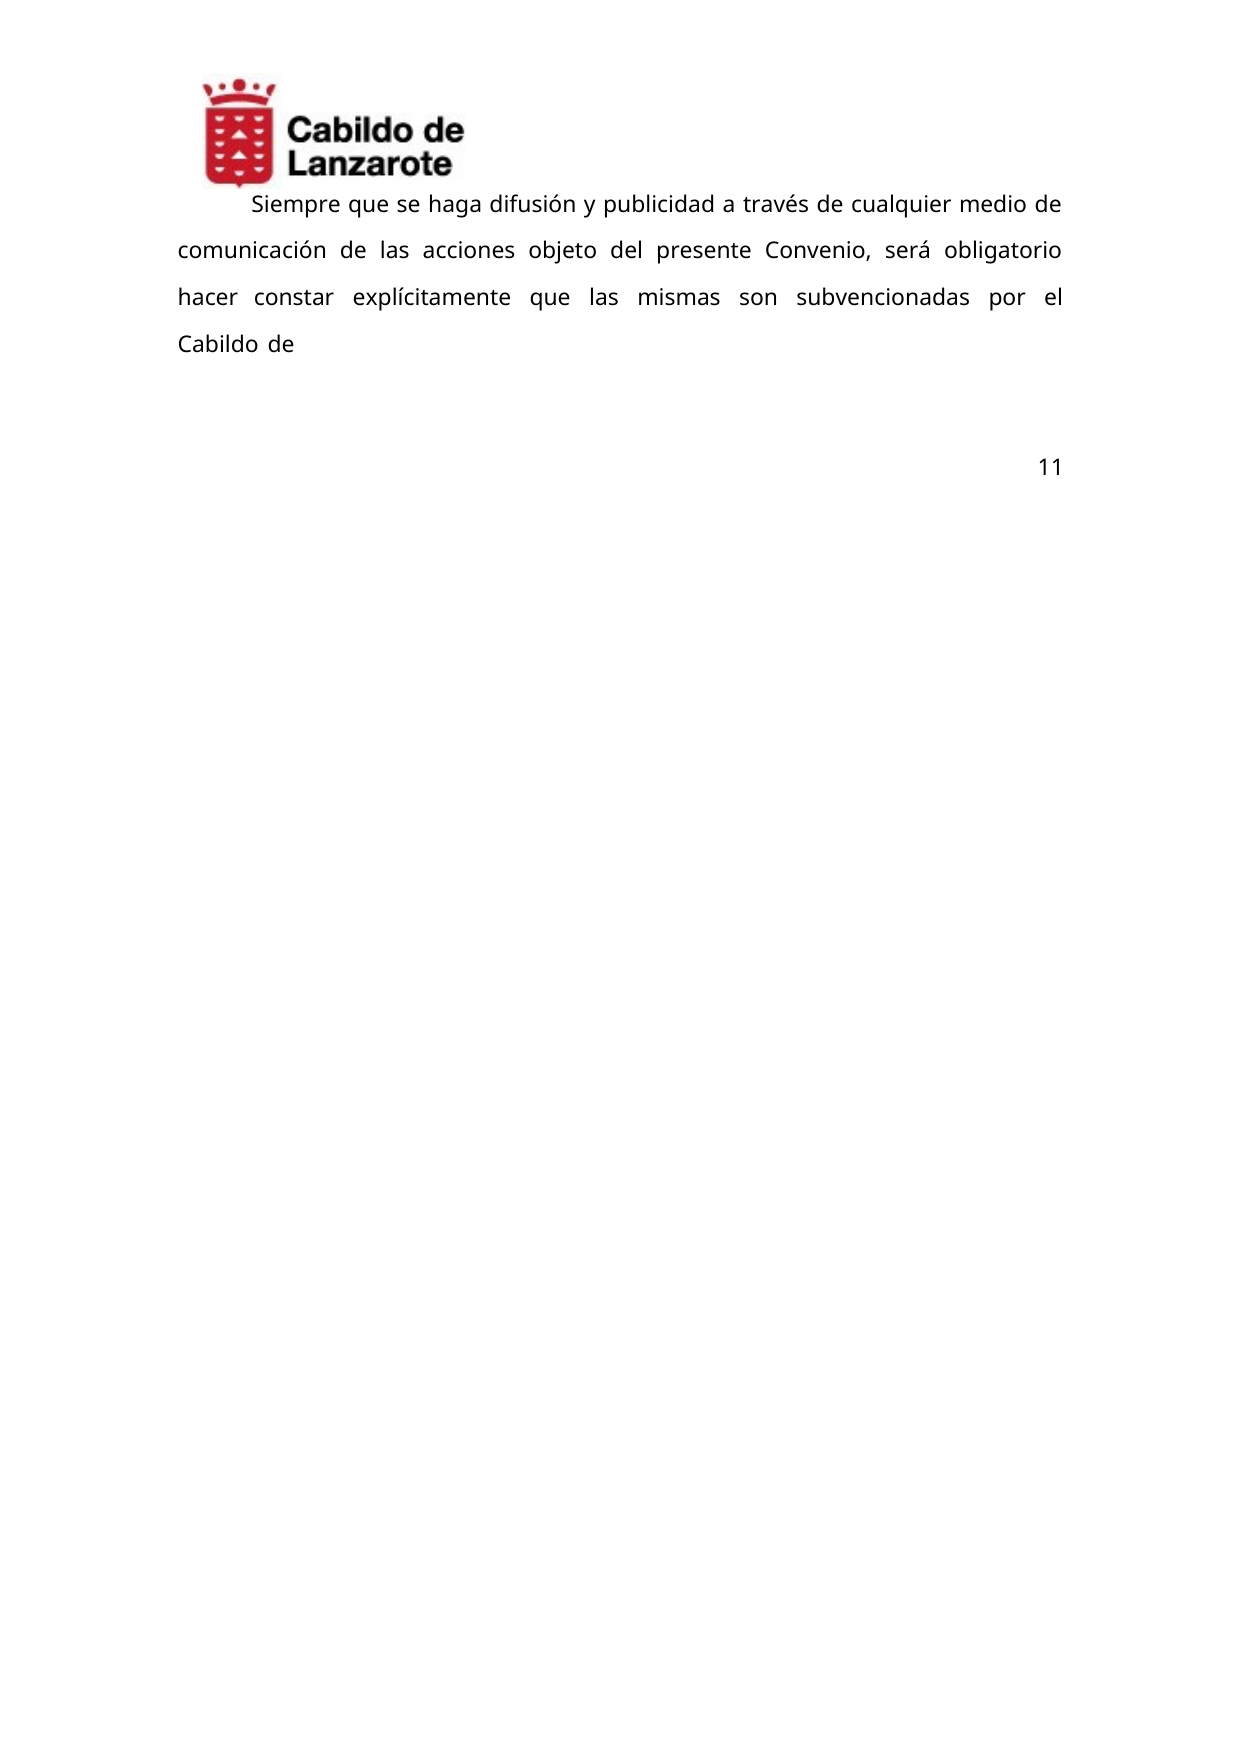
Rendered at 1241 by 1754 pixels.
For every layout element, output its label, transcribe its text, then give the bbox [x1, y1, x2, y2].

picture [201, 73, 466, 187]
text 11 [158, 451, 1064, 482]
text Siempre que se haga difusión y publicidad a través de cualquier medio de comunicación de las acciones objeto del presente Convenio, será obligatorio hacer constar explícitamente que las mismas son subvencionadas por el Cabildo de [177, 187, 1063, 359]
